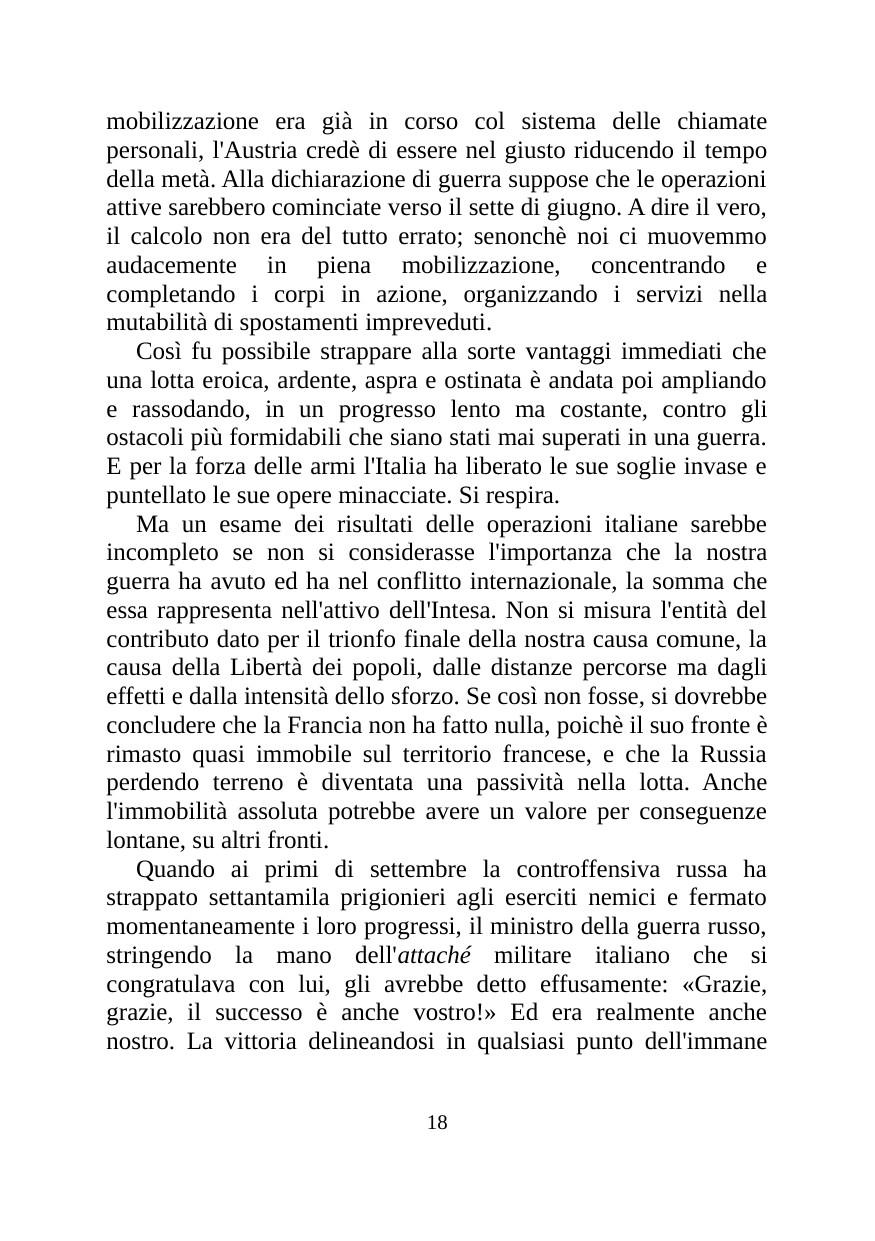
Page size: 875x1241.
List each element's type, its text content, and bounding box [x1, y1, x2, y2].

text Quando ai primi di settembre la controffensiva russa ha strappato settantamila prigionieri agli eserciti nemici e fermato momentaneamente i loro progressi, il ministro della guerra russo, stringendo la mano dell'attaché militare italiano che si congratulava con lui, gli avrebbe detto effusamente: «Grazie, grazie, il successo è anche vostro!» Ed era realmente anche nostro. La vittoria delineandosi in qualsiasi punto dell'immane [106, 854, 768, 1055]
text Ma un esame dei risultati delle operazioni italiane sarebbe incompleto se non si considerasse l'importanza che la nostra guerra ha avuto ed ha nel conflitto internazionale, la somma che essa rappresenta nell'attivo dell'Intesa. Non si misura l'entità del contributo dato per il trionfo finale della nostra causa comune, la causa della Libertà dei popoli, dalle distanze percorse ma dagli effetti e dalla intensità dello sforzo. Se così non fosse, si dovrebbe concludere che la Francia non ha fatto nulla, poichè il suo fronte è rimasto quasi immobile sul territorio francese, e che la Russia perdendo terreno è diventata una passività nella lotta. Anche l'immobilità assoluta potrebbe avere un valore per conseguenze lontane, su altri fronti. [106, 509, 768, 854]
text mobilizzazione era già in corso col sistema delle chiamate personali, l'Austria credè di essere nel giusto riducendo il tempo della metà. Alla dichiarazione di guerra suppose che le operazioni attive sarebbero cominciate verso il sette di giugno. A dire il vero, il calcolo non era del tutto errato; senonchè noi ci muovemmo audacemente in piena mobilizzazione, concentrando e completando i corpi in azione, organizzando i servizi nella mutabilità di spostamenti impreveduti. [106, 106, 768, 336]
text Così fu possibile strappare alla sorte vantaggi immediati che una lotta eroica, ardente, aspra e ostinata è andata poi ampliando e rassodando, in un progresso lento ma costante, contro gli ostacoli più formidabili che siano stati mai superati in una guerra. E per la forza delle armi l'Italia ha liberato le sue soglie invase e puntellato le sue opere minacciate. Si respira. [106, 336, 768, 509]
